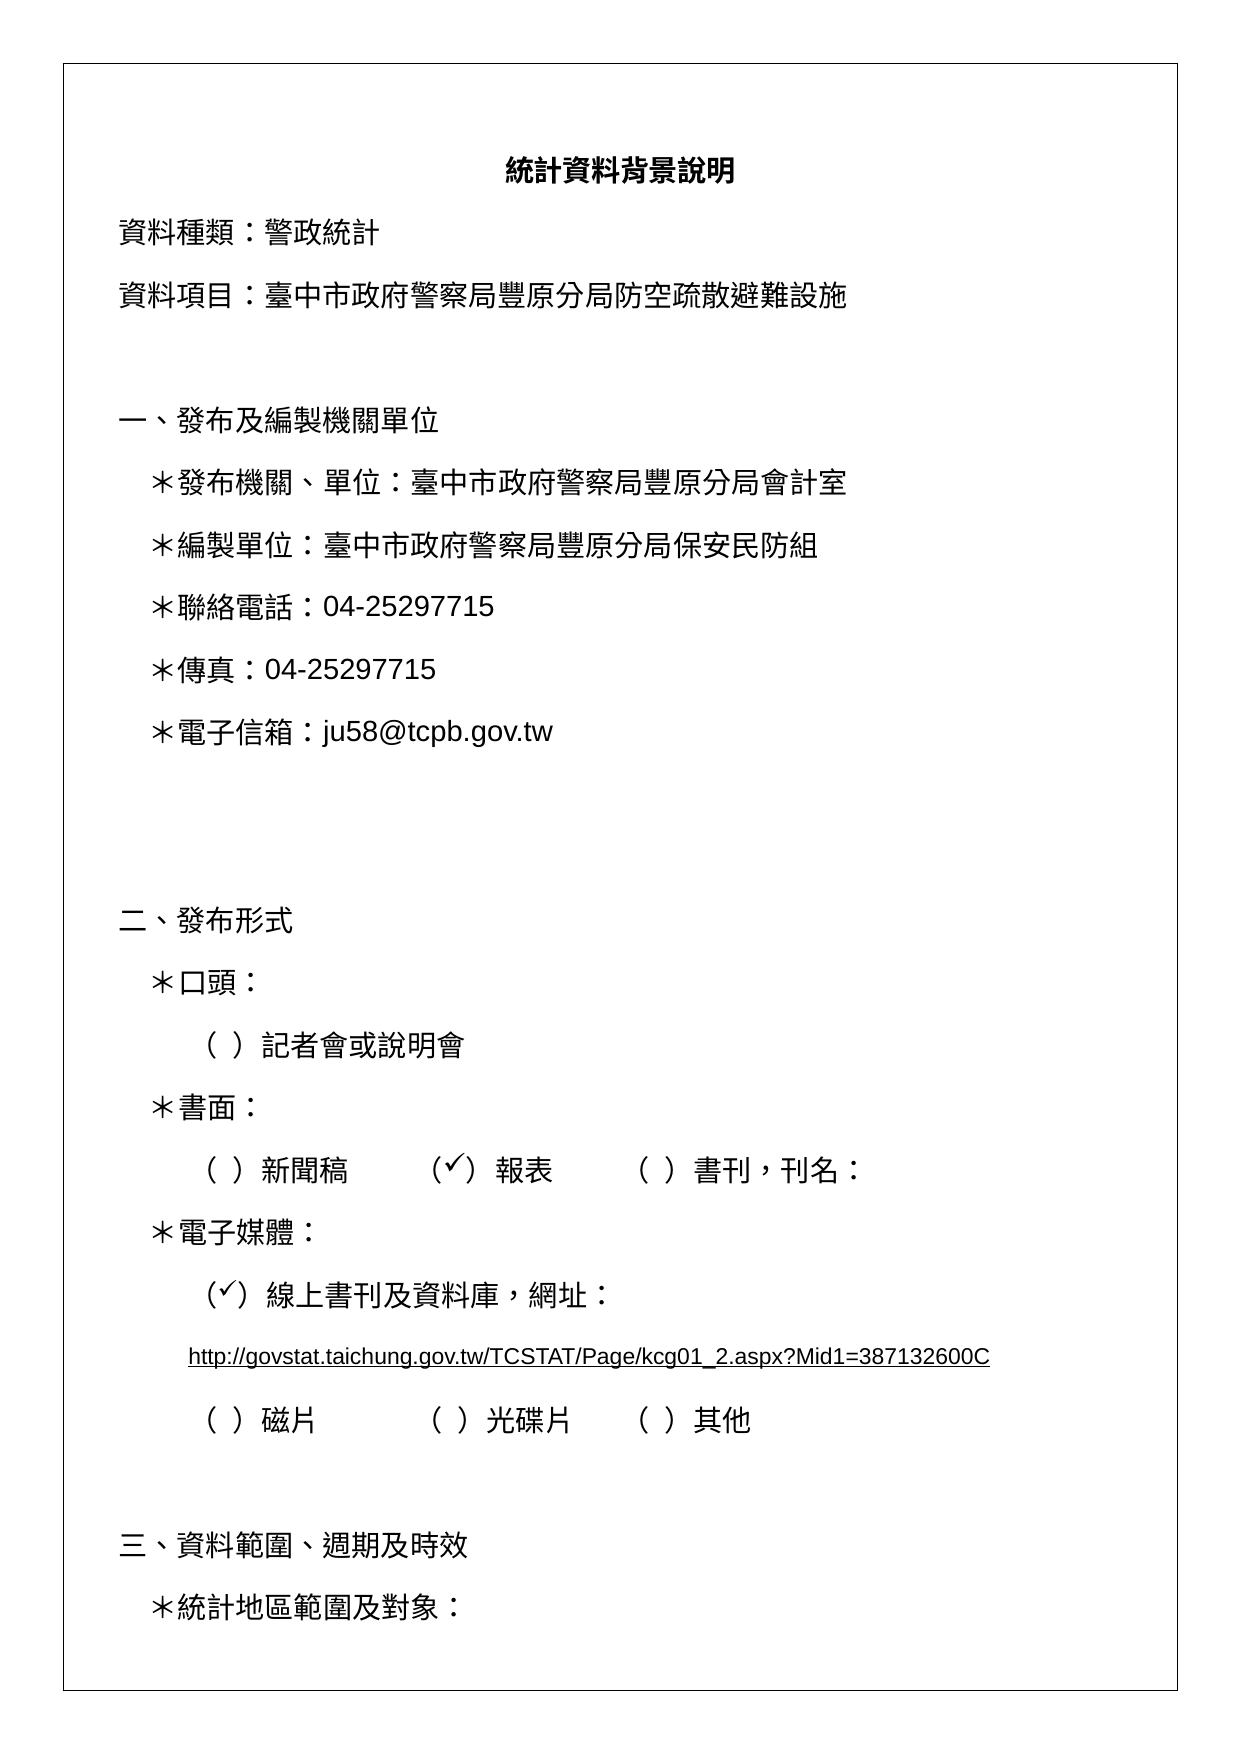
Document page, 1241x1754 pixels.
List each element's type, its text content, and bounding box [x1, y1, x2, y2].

text ＊電子信箱：ju58@tcpb.gov.tw [148, 689, 1122, 752]
text ＊書面： [149, 1064, 1122, 1127]
text 資料種類：警政統計 [118, 189, 1122, 252]
text （）線上書刊及資料庫，網址： [188, 1252, 1156, 1314]
text ＊聯絡電話：04-25297715 [148, 564, 1122, 627]
text 資料項目：臺中市政府警察局豐原分局防空疏散避難設施 [118, 252, 1122, 314]
text （ ）新聞稿 （）報表 （ ）書刊，刊名： [188, 1127, 1156, 1189]
text 一、發布及編製機關單位 [118, 377, 1122, 439]
text ＊口頭： [149, 939, 1122, 1002]
text （ ）記者會或說明會 [188, 1002, 1156, 1064]
text ＊發布機關、單位：臺中市政府警察局豐原分局會計室 [148, 439, 1122, 502]
text 統計資料背景說明 [118, 127, 1122, 189]
text （ ）磁片 （ ）光碟片 （ ）其他 [188, 1377, 1156, 1439]
text ＊編製單位：臺中市政府警察局豐原分局保安民防組 [148, 502, 1122, 564]
text ＊統計地區範圍及對象： [148, 1564, 1122, 1627]
text 三、資料範圍、週期及時效 [118, 1502, 1122, 1564]
text 二、發布形式 [118, 877, 1122, 939]
text http://govstat.taichung.gov.tw/TCSTAT/Page/kcg01_2.aspx?Mid1=387132600C [188, 1314, 1156, 1377]
text ＊電子媒體： [149, 1189, 1122, 1252]
text ＊傳真：04-25297715 [148, 627, 1122, 689]
